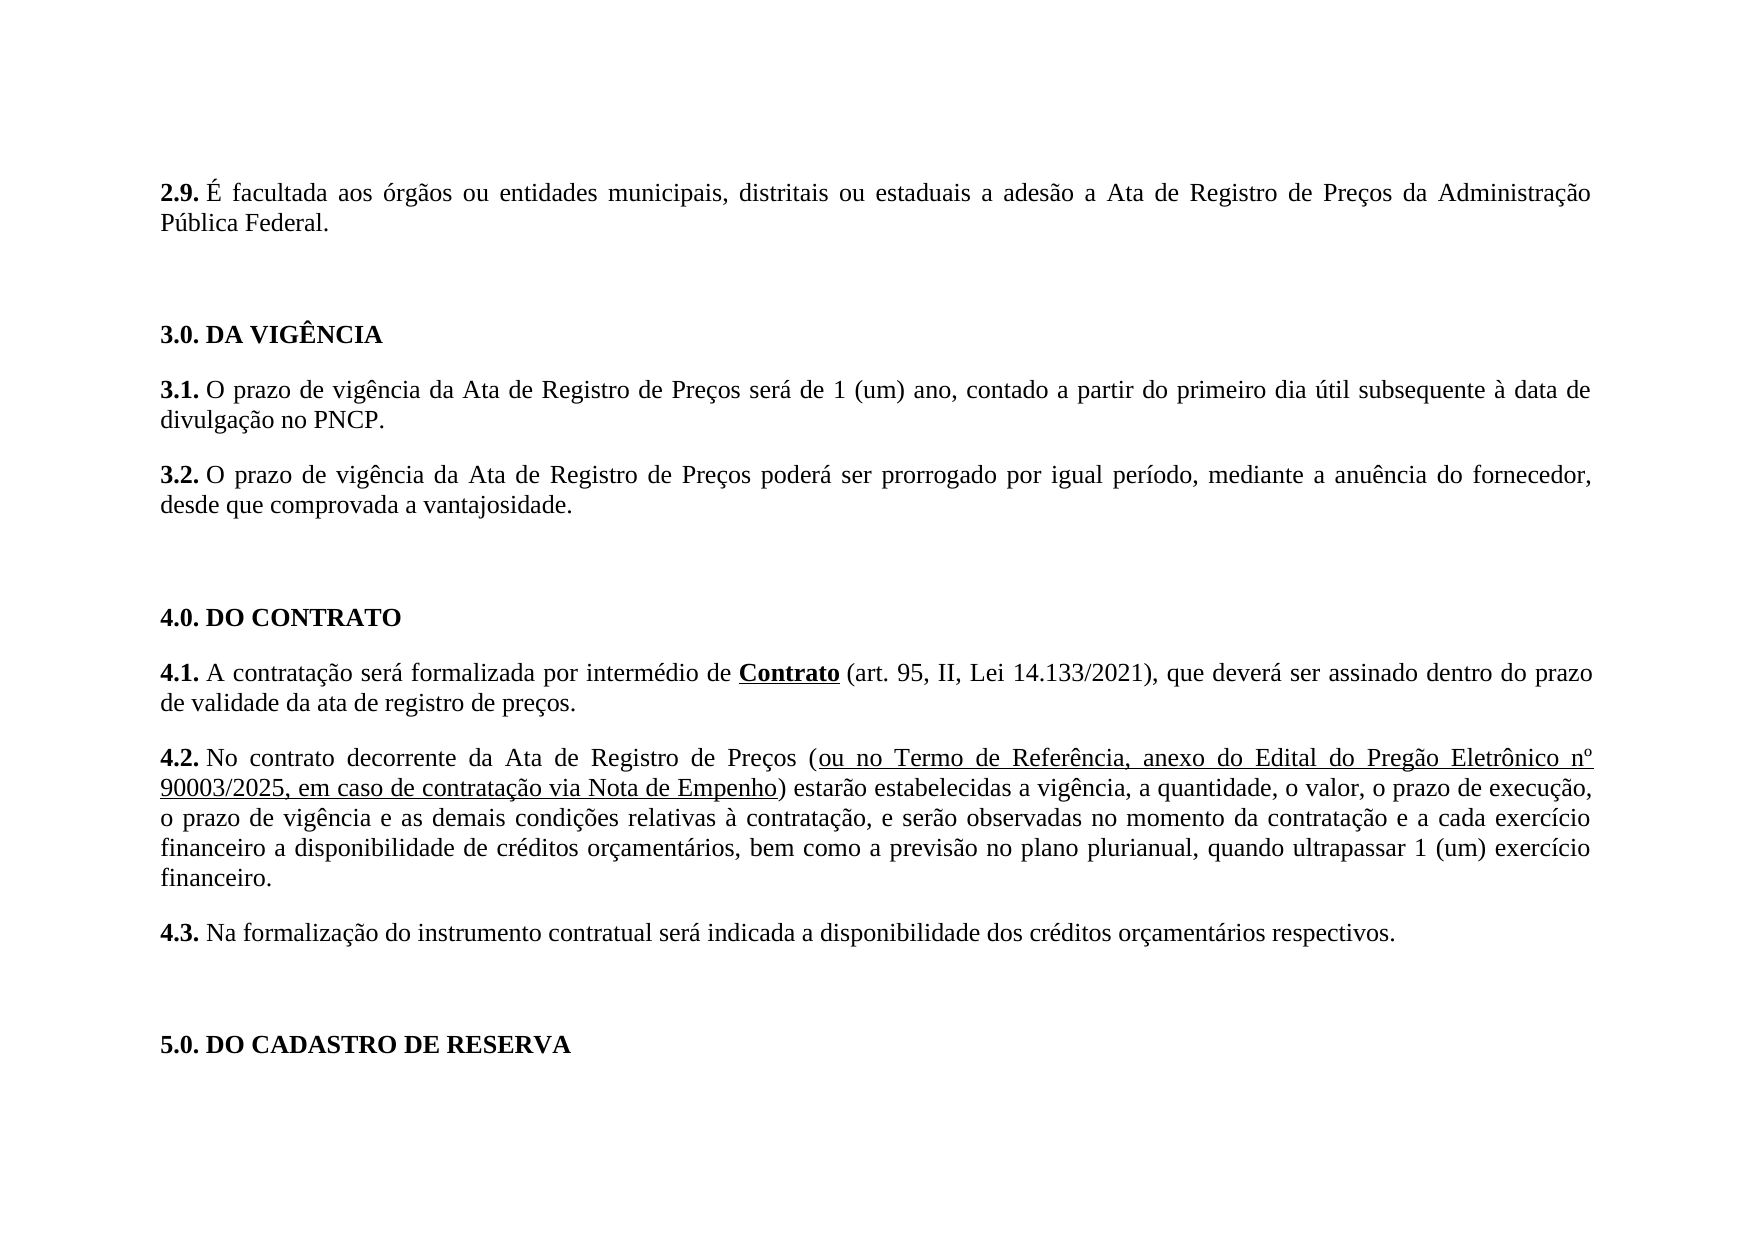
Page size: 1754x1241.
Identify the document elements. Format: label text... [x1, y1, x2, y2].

text 5.0. DO CADASTRO DE RESERVA [160, 1029, 1594, 1059]
text 3.1. O prazo de vigência da Ata de Registro de Preços será de 1 (um) ano, contado a partir do primeiro dia útil subsequente à data de divulgação no PNCP. [160, 374, 1594, 434]
text 3.0. DA VIGÊNCIA [160, 319, 1594, 349]
text 2.9. É facultada aos órgãos ou entidades municipais, distritais ou estaduais a adesão a Ata de Registro de Preços da Administração Pública Federal. [160, 177, 1594, 237]
text 4.3. Na formalização do instrumento contratual será indicada a disponibilidade dos créditos orçamentários respectivos. [160, 917, 1594, 947]
text 4.2. No contrato decorrente da Ata de Registro de Preços (ou no Termo de Referência, anexo do Edital do Pregão Eletrônico nº 90003/2025, em caso de contratação via Nota de Empenho) estarão estabelecidas a vigência, a quantidade, o valor, o prazo de execução, o prazo de vigência e as demais condições relativas à contratação, e serão observadas no momento da contratação e a cada exercício financeiro a disponibilidade de créditos orçamentários, bem como a previsão no plano plurianual, quando ultrapassar 1 (um) exercício financeiro. [160, 742, 1594, 892]
text 4.1. A contratação será formalizada por intermédio de Contrato (art. 95, II, Lei 14.133/2021), que deverá ser assinado dentro do prazo de validade da ata de registro de preços. [160, 657, 1594, 717]
text 4.0. DO CONTRATO [160, 602, 1594, 632]
text 3.2. O prazo de vigência da Ata de Registro de Preços poderá ser prorrogado por igual período, mediante a anuência do fornecedor, desde que comprovada a vantajosidade. [160, 459, 1594, 519]
